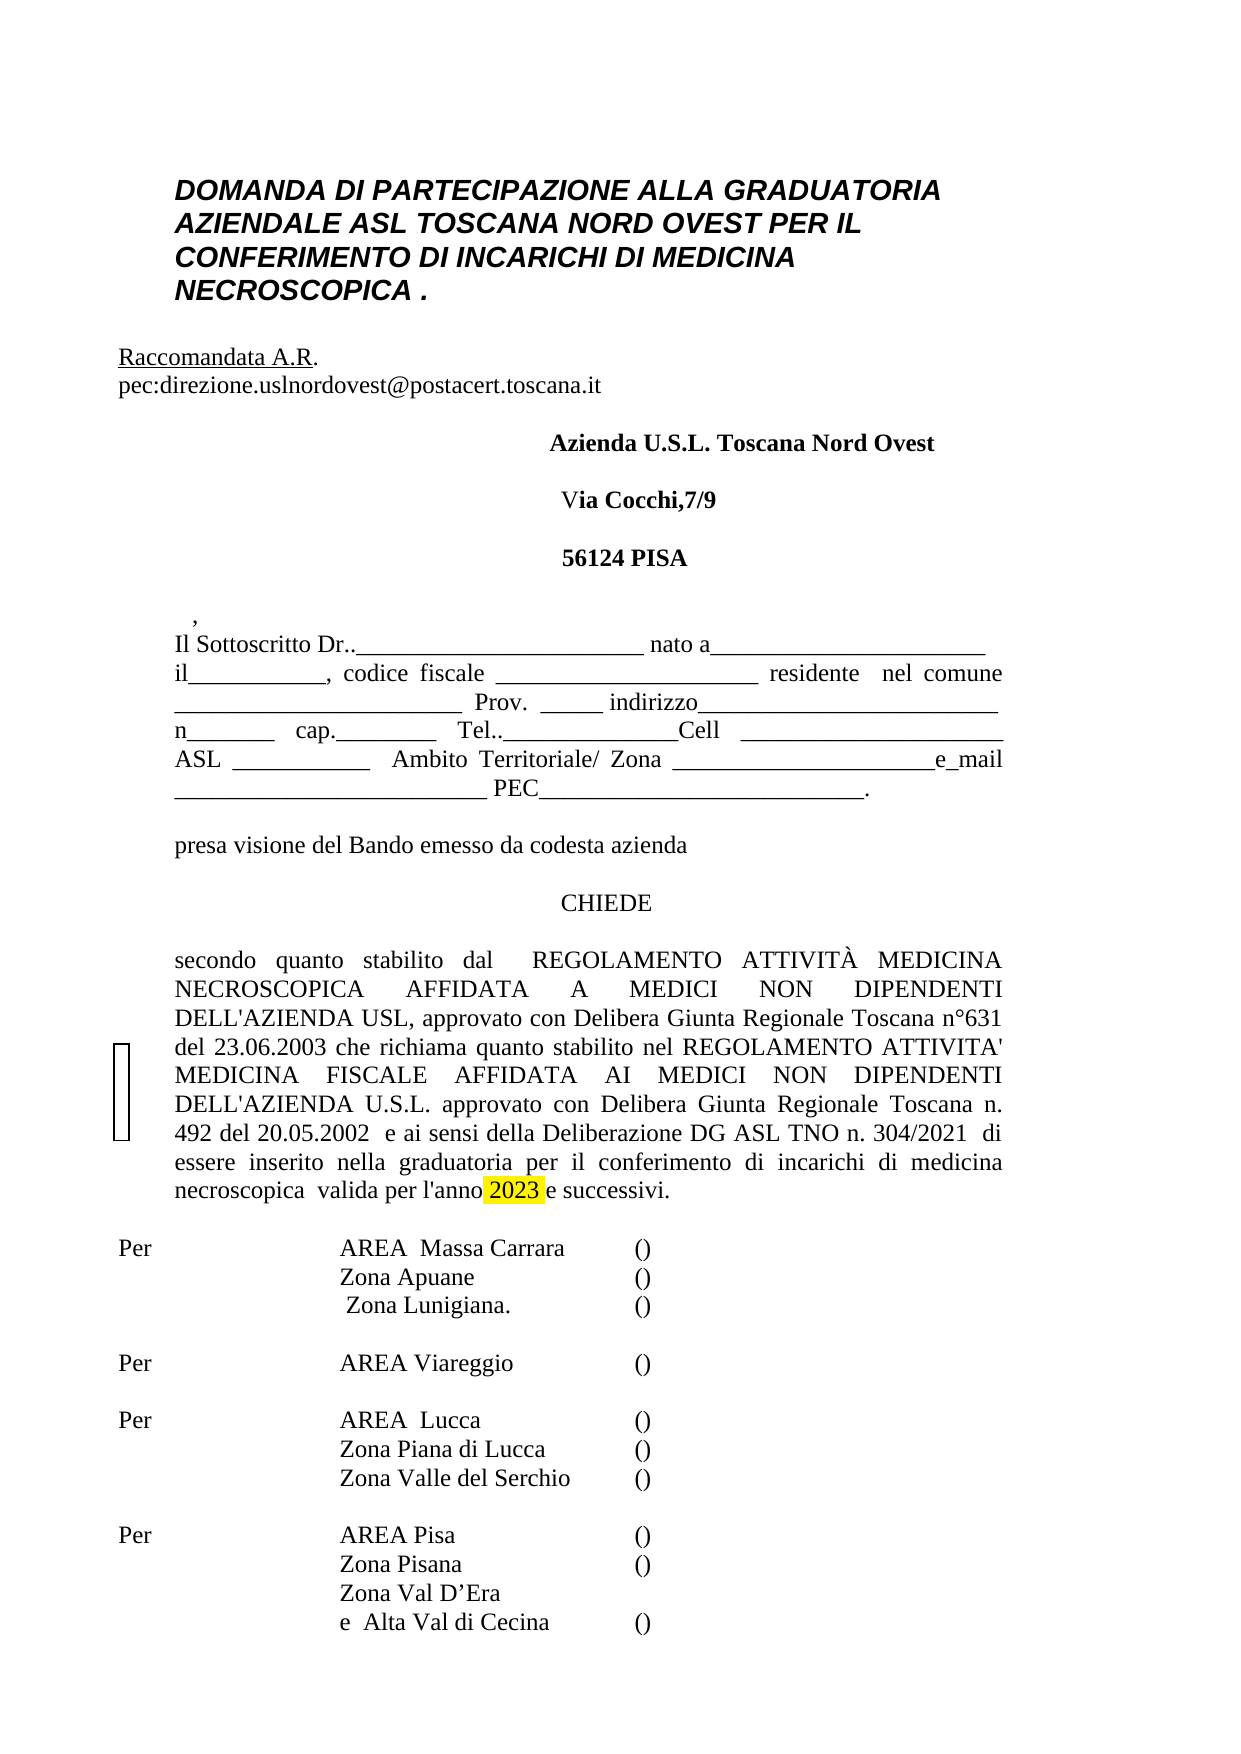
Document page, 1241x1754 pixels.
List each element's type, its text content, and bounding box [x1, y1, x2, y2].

text e Alta Val di Cecina () [118, 1607, 1003, 1636]
text pec:direzione.uslnordovest@postacert.toscana.it [118, 371, 1003, 399]
text Zona Pisana () [118, 1549, 1003, 1578]
text Azienda U.S.L. Toscana Nord Ovest [174, 428, 1003, 457]
text Zona Piana di Lucca () [118, 1434, 1003, 1463]
text presa visione del Bando emesso da codesta azienda [174, 831, 1003, 859]
text Per AREA Viareggio () [118, 1348, 1003, 1377]
text Il Sottoscritto Dr.._______________________ nato a______________________ [174, 629, 1003, 658]
text Via Cocchi,7/9 [174, 486, 1003, 514]
text Zona Apuane () [174, 1262, 1003, 1291]
text Per AREA Massa Carrara () [118, 1233, 1003, 1262]
text il___________, codice fiscale _____________________ residente nel comune _______________________ Prov. _____ indirizzo________________________ [174, 658, 1003, 716]
text Per AREA Lucca () [118, 1406, 1003, 1434]
subtitle DOMANDA DI PARTECIPAZIONE ALLA GRADUATORIA AZIENDALE ASL TOSCANA NORD OVEST PER IL CONFERIMENTO DI INCARICHI DI MEDICINA NECROSCOPICA . [174, 173, 1003, 307]
text Raccomandata A.R. [118, 342, 1003, 371]
text CHIEDE [174, 888, 1003, 917]
text Per AREA Pisa () [118, 1521, 1003, 1549]
text secondo quanto stabilito dal REGOLAMENTO ATTIVITÀ MEDICINA NECROSCOPICA AFFIDATA A MEDICI NON DIPENDENTI DELL'AZIENDA USL, approvato con Delibera Giunta Regionale Toscana n°631 del 23.06.2003 che richiama quanto stabilito nel REGOLAMENTO ATTIVITA' MEDICINA FISCALE AFFIDATA AI MEDICI NON DIPENDENTI DELL'AZIENDA U.S.L. approvato con Delibera Giunta Regionale Toscana n. 492 del 20.05.2002 e ai sensi della Deliberazione DG ASL TNO n. 304/2021 di essere inserito nella graduatoria per il conferimento di incarichi di medicina necroscopica valida per l'anno 2023 e successivi. [174, 946, 1003, 1204]
text Zona Lunigiana. () [174, 1291, 1003, 1319]
text 56124 PISA , [174, 543, 1003, 629]
text Zona Valle del Serchio () [118, 1463, 1003, 1492]
text Zona Val D’Era [118, 1578, 1003, 1607]
text n_______ cap.________ Tel..______________Cell _____________________ ASL ___________ Ambito Territoriale/ Zona _____________________e_mail _________________________ PEC__________________________. [174, 716, 1003, 802]
